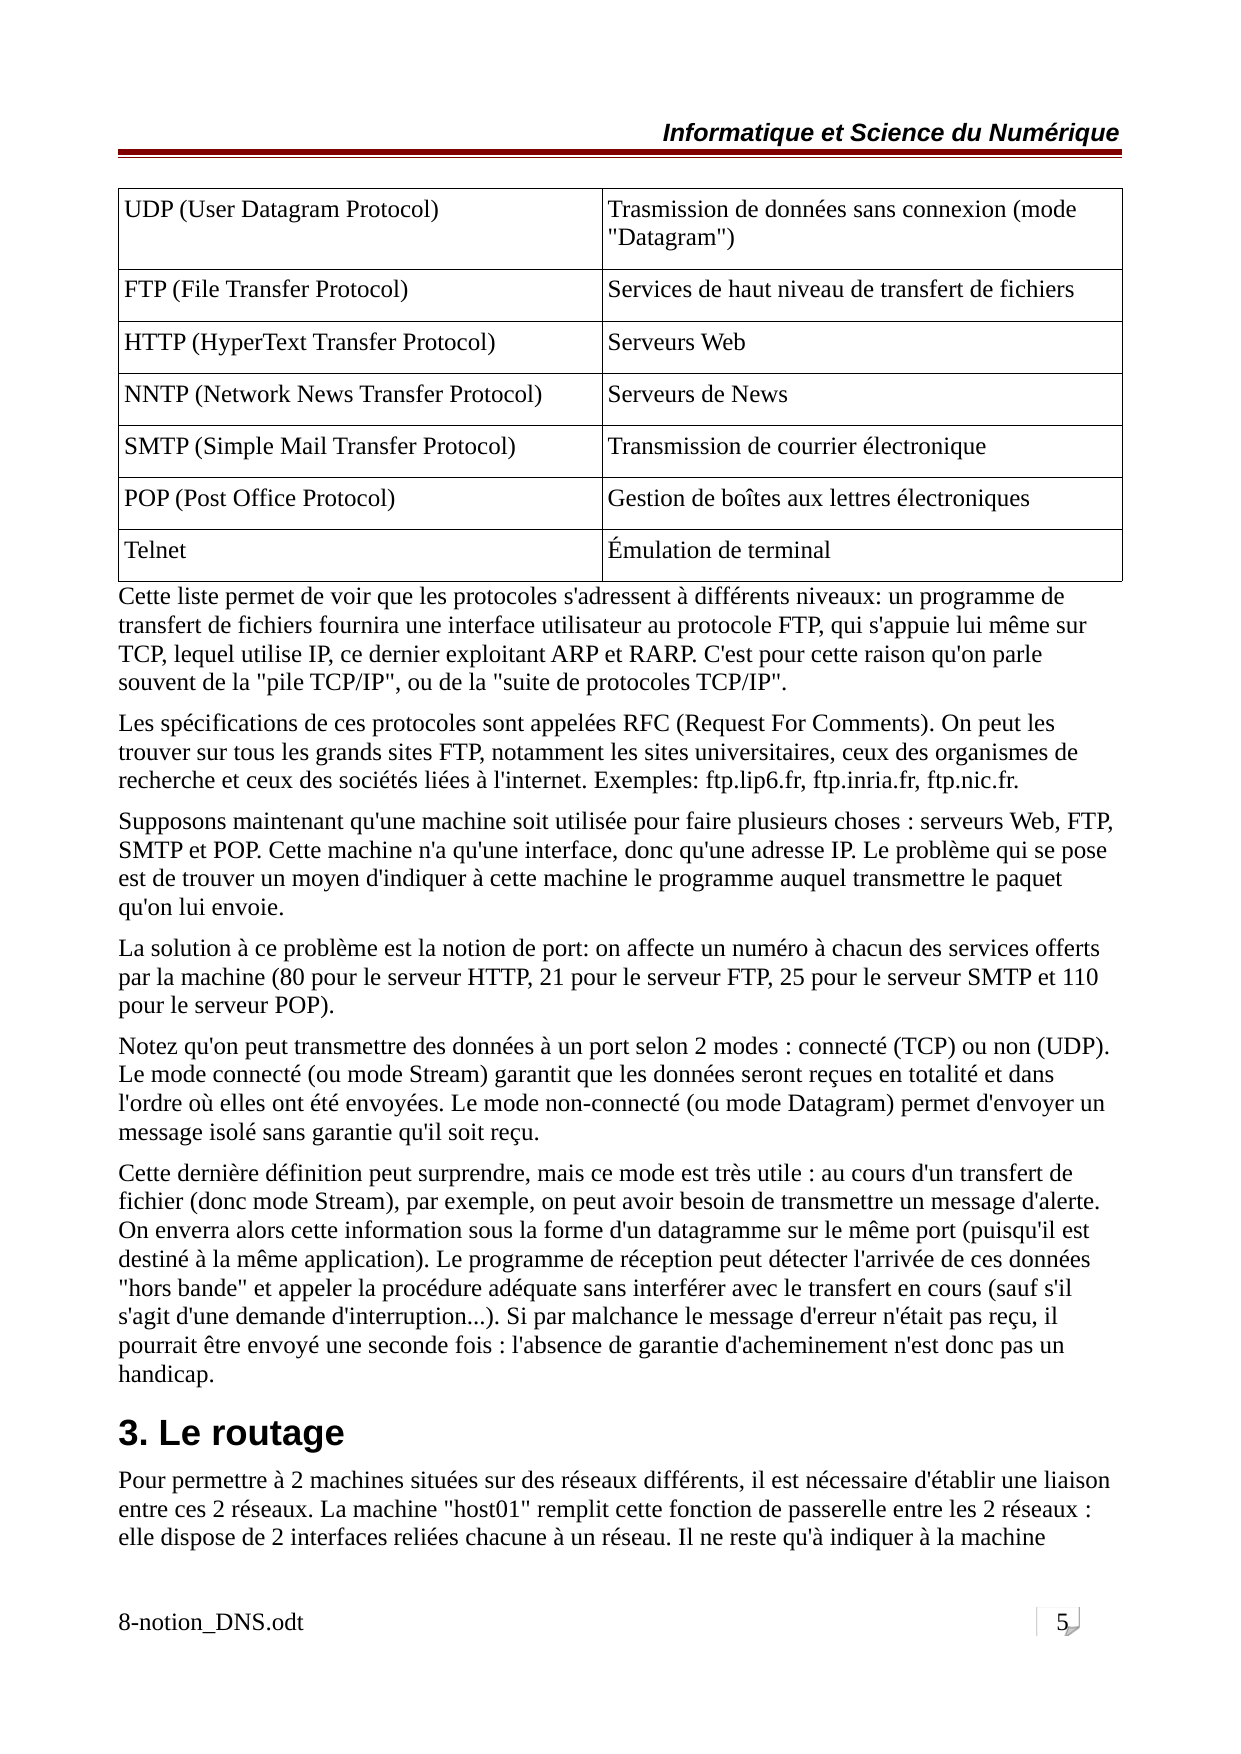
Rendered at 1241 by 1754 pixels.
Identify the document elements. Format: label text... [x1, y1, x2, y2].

table_cell Trasmission de données sans connexion (mode "Datagram") [603, 189, 1122, 269]
text Cette dernière définition peut surprendre, mais ce mode est très utile : au cours d'un transfert de fichier (donc mode Stream), par exemple, on peut avoir besoin de transmettre un message d'alerte. On enverra alors cette information sous la forme d'un datagramme sur le même port (puisqu'il est destiné à la même application). Le programme de réception peut détecter l'arrivée de ces données "hors bande" et appeler la procédure adéquate sans interférer avec le transfert en cours (sauf s'il s'agit d'une demande d'interruption...). Si par malchance le message d'erreur n'était pas reçu, il pourrait être envoyé une seconde fois : l'absence de garantie d'acheminement n'est donc pas un handicap. [118, 1158, 1122, 1388]
table_cell UDP (User Datagram Protocol) [119, 189, 602, 269]
table_cell Transmission de courrier électronique [603, 426, 1122, 477]
text Notez qu'on peut transmettre des données à un port selon 2 modes : connecté (TCP) ou non (UDP). Le mode connecté (ou mode Stream) garantit que les données seront reçues en totalité et dans l'ordre où elles ont été envoyées. Le mode non-connecté (ou mode Datagram) permet d'envoyer un message isolé sans garantie qu'il soit reçu. [118, 1031, 1122, 1146]
text La solution à ce problème est la notion de port: on affecte un numéro à chacun des services offerts par la machine (80 pour le serveur HTTP, 21 pour le serveur FTP, 25 pour le serveur SMTP et 110 pour le serveur POP). [118, 933, 1122, 1019]
table_cell HTTP (HyperText Transfer Protocol) [119, 322, 602, 373]
text Supposons maintenant qu'une machine soit utilisée pour faire plusieurs choses : serveurs Web, FTP, SMTP et POP. Cette machine n'a qu'une interface, donc qu'une adresse IP. Le problème qui se pose est de trouver un moyen d'indiquer à cette machine le programme auquel transmettre le paquet qu'on lui envoie. [118, 806, 1122, 921]
text Pour permettre à 2 machines situées sur des réseaux différents, il est nécessaire d'établir une liaison entre ces 2 réseaux. La machine "host01" remplit cette fonction de passerelle entre les 2 réseaux : elle dispose de 2 interfaces reliées chacune à un réseau. Il ne reste qu'à indiquer à la machine [118, 1465, 1122, 1551]
subtitle 3. Le routage [118, 1411, 1122, 1453]
table_cell NNTP (Network News Transfer Protocol) [119, 374, 602, 425]
table_cell Émulation de terminal [603, 530, 1122, 581]
table_cell Gestion de boîtes aux lettres électroniques [603, 478, 1122, 529]
table_cell Serveurs Web [603, 322, 1122, 373]
table_cell POP (Post Office Protocol) [119, 478, 602, 529]
text Les spécifications de ces protocoles sont appelées RFC (Request For Comments). On peut les trouver sur tous les grands sites FTP, notamment les sites universitaires, ceux des organismes de recherche et ceux des sociétés liées à l'internet. Exemples: ftp.lip6.fr, ftp.inria.fr, ftp.nic.fr. [118, 708, 1122, 794]
table_cell Telnet [119, 530, 602, 581]
table_cell SMTP (Simple Mail Transfer Protocol) [119, 426, 602, 477]
table_cell Serveurs de News [603, 374, 1122, 425]
table_cell FTP (File Transfer Protocol) [119, 270, 602, 321]
table_cell Services de haut niveau de transfert de fichiers [603, 270, 1122, 321]
text Cette liste permet de voir que les protocoles s'adressent à différents niveaux: un programme de transfert de fichiers fournira une interface utilisateur au protocole FTP, qui s'appuie lui même sur TCP, lequel utilise IP, ce dernier exploitant ARP et RARP. C'est pour cette raison qu'on parle souvent de la "pile TCP/IP", ou de la "suite de protocoles TCP/IP". [118, 582, 1122, 696]
